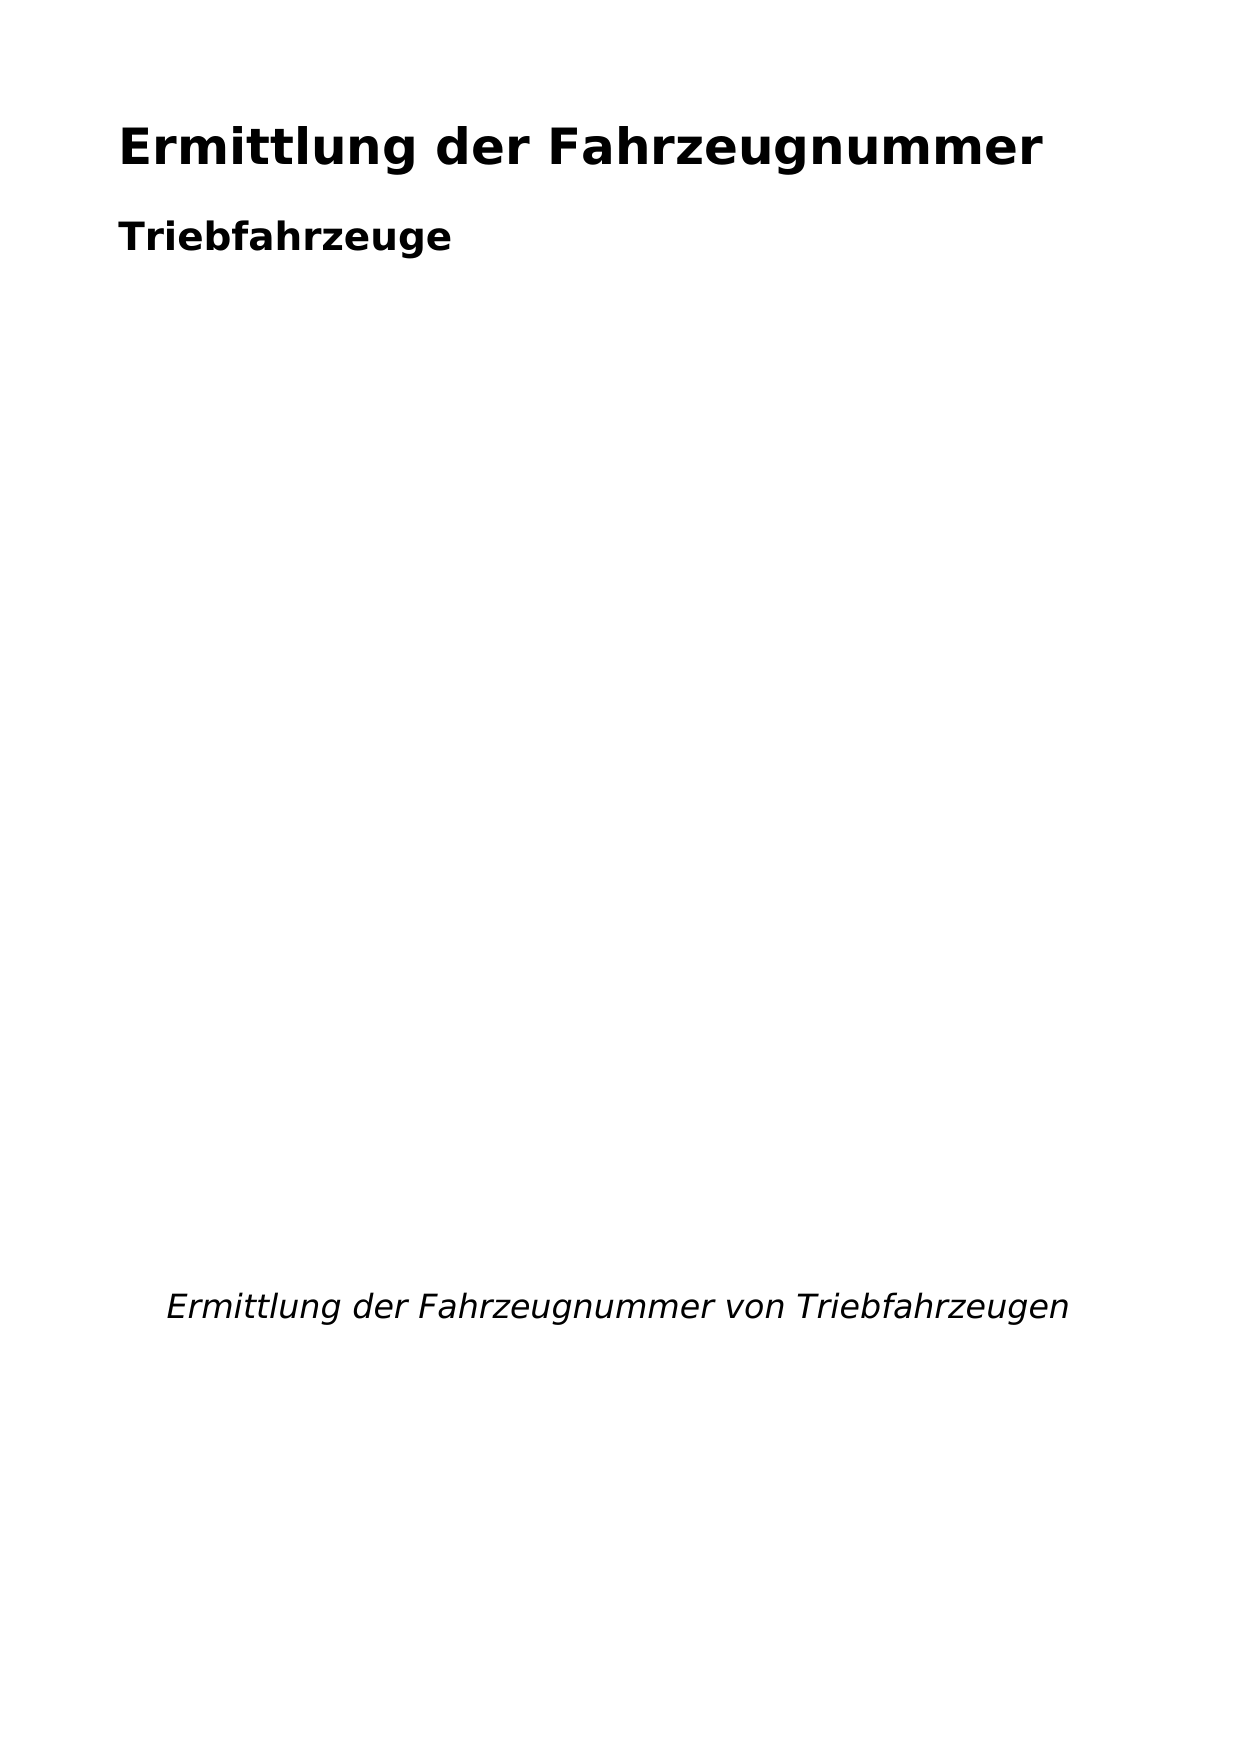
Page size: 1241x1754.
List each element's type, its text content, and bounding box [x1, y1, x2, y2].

subtitle Ermittlung der Fahrzeugnummer [118, 118, 1122, 176]
subtitle Triebfahrzeuge [118, 214, 1122, 259]
text Ermittlung der Fahrzeugnummer von Triebfahrzeugen [118, 284, 1122, 1327]
